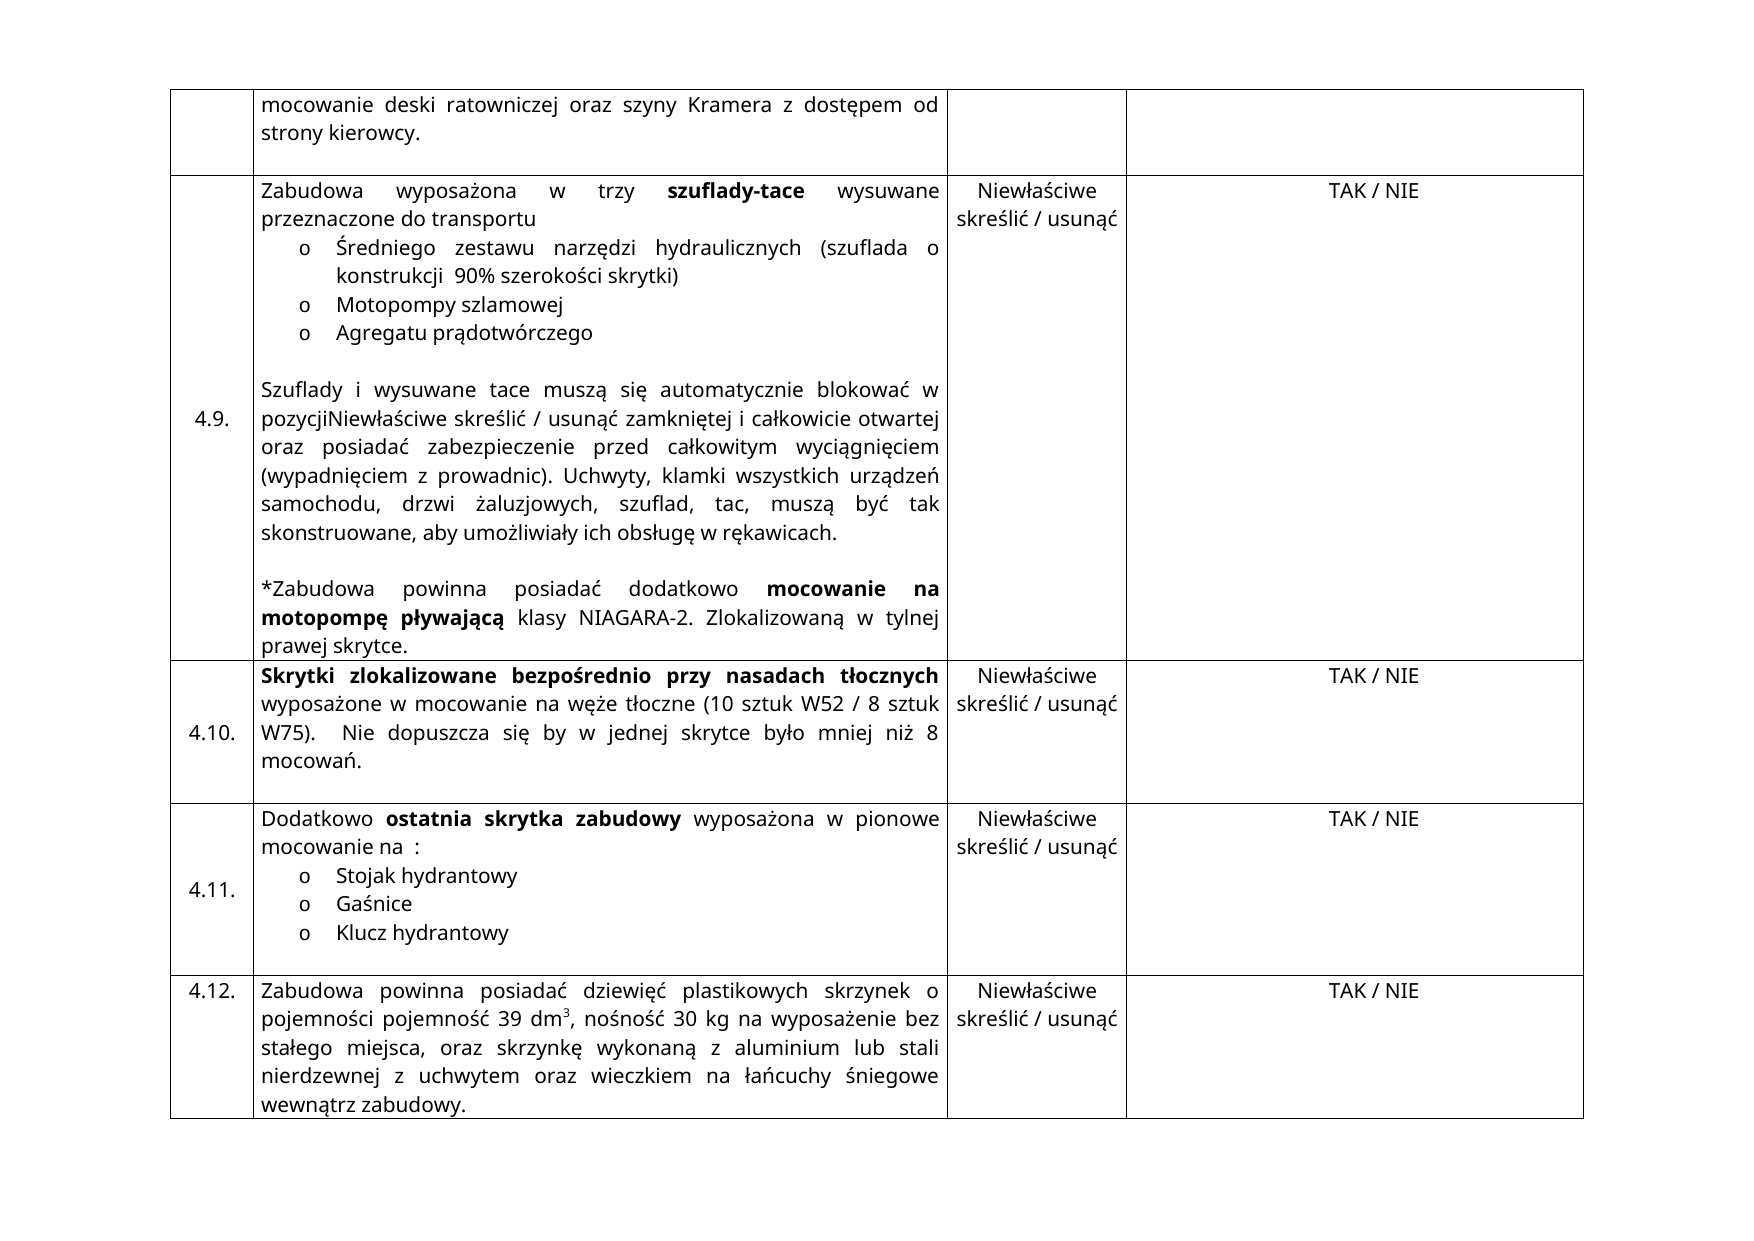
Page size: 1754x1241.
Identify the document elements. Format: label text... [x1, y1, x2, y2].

table_cell TAK / NIE [1127, 176, 1583, 660]
table_cell [1127, 90, 1583, 175]
table_cell 4.9. [171, 176, 253, 660]
table_cell Zabudowa wyposażona w trzy szuflady-tace wysuwane przeznaczone do transportu Średniego zestawu narzędzi hydraulicznych (szuflada o konstrukcji 90% szerokości skrytki) Motopompy szlamowej Agregatu prądotwórczego Szuflady i wysuwane tace muszą się automatycznie blokować w pozycjiNiewłaściwe skreślić / usunąć zamkniętej i całkowicie otwartej oraz posiadać zabezpieczenie przed całkowitym wyciągnięciem (wypadnięciem z prowadnic). Uchwyty, klamki wszystkich urządzeń samochodu, drzwi żaluzjowych, szuflad, tac, muszą być tak skonstruowane, aby umożliwiały ich obsługę w rękawicach. *Zabudowa powinna posiadać dodatkowo mocowanie na motopompę pływającą klasy NIAGARA-2. Zlokalizowaną w tylnej prawej skrytce. [254, 176, 336, 660]
table_cell 4.12. [171, 976, 253, 1118]
table_cell TAK / NIE [1127, 804, 1583, 975]
table_cell Niewłaściwe skreślić / usunąć [948, 661, 1126, 803]
table_cell TAK / NIE [1127, 661, 1583, 803]
table_cell TAK / NIE [1127, 976, 1583, 1118]
table_cell 4.11. [171, 804, 253, 975]
table_cell [171, 90, 253, 175]
table_cell Niewłaściwe skreślić / usunąć [948, 176, 1126, 660]
table_cell Dodatkowo ostatnia skrytka zabudowy wyposażona w pionowe mocowanie na : Stojak hydrantowy Gaśnice Klucz hydrantowy [254, 804, 336, 975]
table_cell 4.10. [171, 661, 253, 803]
table_cell Niewłaściwe skreślić / usunąć [948, 976, 1126, 1118]
table_cell Niewłaściwe skreślić / usunąć [948, 804, 1126, 975]
table_cell [948, 90, 1126, 175]
